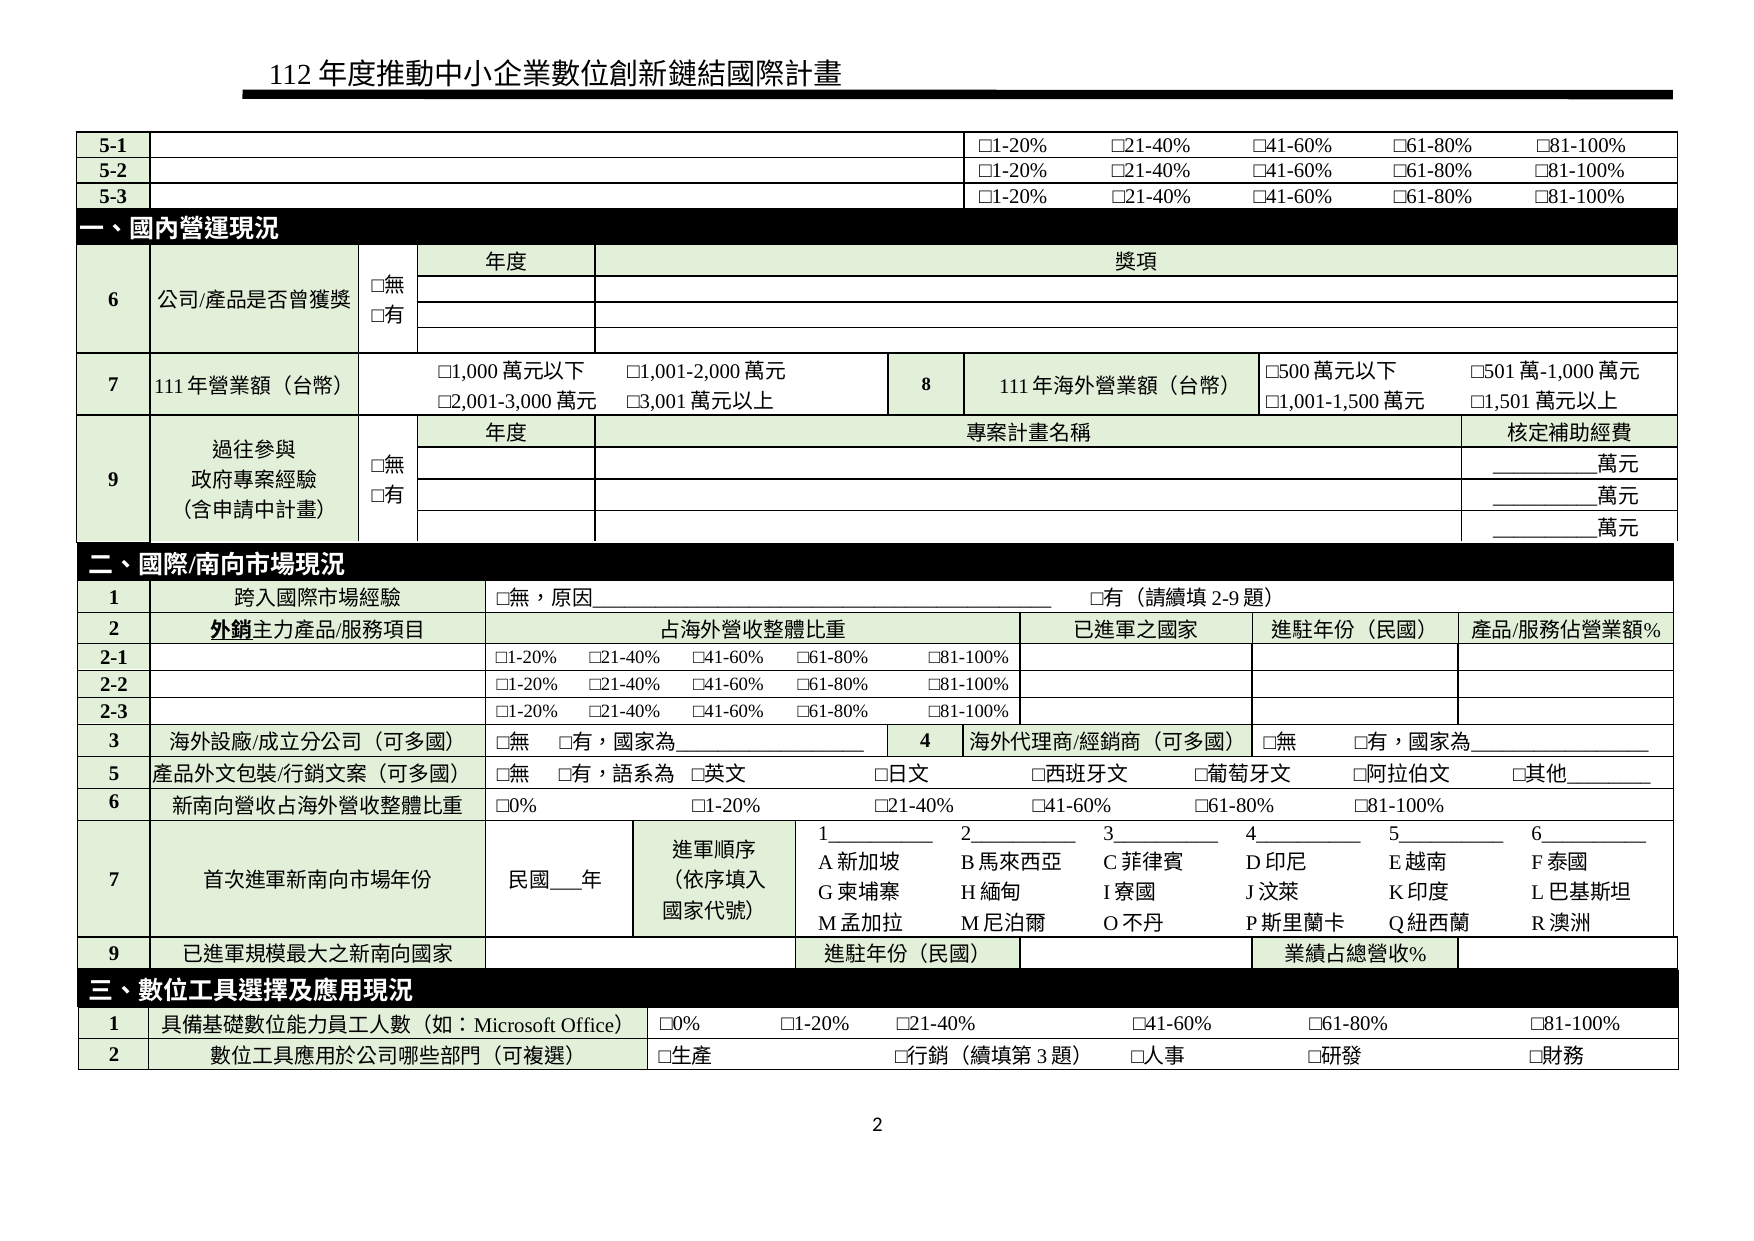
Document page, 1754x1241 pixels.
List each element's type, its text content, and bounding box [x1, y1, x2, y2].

table_cell [151, 184, 963, 208]
table_cell K印度 [1377, 876, 1520, 906]
table_header 二、國際/南向市場現況 [78, 544, 1673, 580]
table_cell □81-100% [1536, 133, 1677, 157]
table_cell □1-20% [965, 184, 1111, 208]
table_cell 5-3 [77, 184, 149, 208]
table_cell D印尼 [1234, 845, 1377, 876]
table_cell 跨入國際市場經驗 [151, 581, 485, 612]
table_cell M尼泊爾 [949, 906, 1092, 936]
table_cell □81-100% [1344, 789, 1673, 820]
table_cell __________萬元 [1462, 448, 1677, 478]
table_header 三、數位工具選擇及應用現況 [78, 971, 1678, 1007]
table_cell 外銷主力產品/服務項目 [151, 613, 485, 643]
table_cell __________萬元 [1462, 511, 1677, 541]
table_cell □1-20% [486, 698, 588, 723]
table_cell 111年營業額（台幣） [151, 354, 358, 414]
table_header □研發 [1297, 1039, 1518, 1069]
table_cell [418, 328, 594, 352]
table_cell □61-80% [1394, 184, 1536, 208]
table_cell A新加坡 [807, 845, 949, 876]
table_cell [418, 277, 594, 301]
table_cell □1-20% [965, 158, 1111, 182]
table_header 1__________ [807, 821, 949, 845]
table_cell □81-100% [1536, 184, 1677, 208]
table_header 3__________ [1092, 821, 1234, 845]
table_cell 民國___年 [486, 821, 632, 936]
table_cell [1021, 644, 1251, 669]
table_cell [1459, 938, 1677, 968]
table_cell 一、國內營運現況 [77, 209, 1677, 245]
table_cell 2 [78, 613, 149, 643]
table_cell [648, 1039, 659, 1069]
table_cell □41-60% [692, 644, 795, 669]
table_cell 5-2 [77, 158, 149, 182]
table_cell E越南 [1377, 845, 1520, 876]
table_cell □有，國家為__________________ [559, 725, 887, 756]
table_cell [418, 303, 594, 327]
table_cell [1021, 698, 1251, 723]
table_header □81-100% [1531, 1011, 1678, 1035]
table_cell [1663, 821, 1673, 936]
table_cell [812, 354, 887, 414]
table_cell [1021, 938, 1251, 968]
table_cell 數位工具應用於公司哪些部門（可複選） [149, 1039, 647, 1069]
table_cell □1,001-1,500萬元 [1262, 384, 1468, 414]
table_cell [1459, 671, 1673, 697]
table_cell F泰國 [1520, 845, 1663, 876]
table_cell 產品/服務佔營業額% [1459, 613, 1673, 643]
table_cell □61-80% [795, 644, 887, 669]
table_cell □無 [486, 725, 559, 756]
table_header □21-40% [897, 1011, 1133, 1035]
table_cell □1-20% [486, 644, 588, 669]
table_cell [796, 821, 807, 936]
table_cell 8 [889, 354, 963, 414]
table_cell [596, 303, 1677, 327]
table_cell □21-40% [588, 644, 692, 669]
table_cell □有（請續填2-9題） [1079, 581, 1673, 612]
table_cell 7 [77, 354, 149, 414]
table_cell □61-80% [795, 671, 887, 697]
table_cell 2 [79, 1039, 148, 1069]
table_header □501萬-1,000萬元 [1468, 354, 1674, 384]
table_cell [1021, 671, 1251, 697]
table_cell □1,501萬元以上 [1468, 384, 1674, 414]
table_header 6__________ [1520, 821, 1663, 845]
table_cell [418, 511, 594, 541]
table_cell I寮國 [1092, 876, 1234, 906]
table_cell 3 [78, 725, 149, 756]
table_cell 9 [78, 938, 149, 968]
table_cell □81-100% [887, 671, 1019, 697]
table_cell [596, 277, 1677, 301]
table_cell □1-20% [965, 133, 1111, 157]
table_cell [1459, 644, 1673, 669]
table_cell □81-100% [887, 644, 1019, 669]
table_header 1 [79, 1008, 148, 1038]
table_header 4__________ [1234, 821, 1377, 845]
table_cell □61-80% [795, 698, 887, 723]
table_cell □1-20% [692, 789, 875, 820]
table_cell [151, 698, 485, 723]
table_cell □81-100% [1536, 158, 1677, 182]
table_header 2__________ [949, 821, 1092, 845]
table_cell □英文 [692, 757, 875, 788]
table_cell □阿拉伯文 [1354, 757, 1513, 788]
table_cell Q紐西蘭 [1377, 906, 1520, 936]
table_cell 4 [888, 725, 962, 756]
table_cell 2-2 [78, 671, 149, 697]
table_cell □0% [486, 789, 692, 820]
table_cell J汶萊 [1234, 876, 1377, 906]
table_cell □1-20% [486, 671, 588, 697]
table_header □41-60% [1133, 1011, 1309, 1035]
table_cell O不丹 [1092, 906, 1234, 936]
table_cell 2-1 [78, 644, 149, 669]
table_cell C菲律賓 [1092, 845, 1234, 876]
table_cell [359, 354, 435, 414]
table_cell □其他________ [1514, 757, 1673, 788]
table_cell □無 [1253, 725, 1326, 756]
table_cell 6 [78, 789, 149, 820]
table_cell □無 [486, 757, 559, 788]
table_cell □無 □有 [359, 245, 417, 352]
table_header □61-80% [1309, 1011, 1531, 1035]
table_header [1663, 1039, 1678, 1069]
table_cell □無 □有 [359, 416, 417, 541]
table_cell G柬埔寨 [807, 876, 949, 906]
table_cell 1 [78, 581, 149, 612]
table_cell [1459, 698, 1673, 723]
table_cell 產品外文包裝/行銷文案（可多國） [151, 757, 485, 788]
table_cell [1253, 644, 1457, 669]
table_cell M孟加拉 [807, 906, 949, 936]
table_cell □有，語系為 [559, 757, 692, 788]
table_cell □41-60% [1252, 184, 1394, 208]
table_cell □2,001-3,000萬元 [435, 384, 623, 414]
table_header □生產 [659, 1039, 883, 1069]
table_cell 年度 [418, 416, 594, 446]
table_cell 海外設廠/成立分公司（可多國） [151, 725, 485, 756]
table_cell □21-40% [1111, 184, 1252, 208]
table_cell □日文 [875, 757, 1033, 788]
table_cell [596, 328, 1677, 352]
table_header 具備基礎數位能力員工人數（如：Microsoft Office） [149, 1008, 647, 1038]
table_cell □西班牙文 [1033, 757, 1196, 788]
table_cell 9 [77, 416, 149, 541]
table_cell □有，國家為_________________ [1326, 725, 1673, 756]
table_cell □3,001萬元以上 [623, 384, 812, 414]
table_cell 進軍順序 （依序填入 國家代號） [634, 821, 795, 936]
table_cell □81-100% [887, 698, 1019, 723]
table_cell 過往參與 政府專案經驗 （含申請中計畫） [151, 416, 358, 541]
table_header 5__________ [1377, 821, 1520, 845]
table_cell 新南向營收占海外營收整體比重 [151, 789, 485, 820]
table_header □0% [648, 1011, 781, 1035]
table_cell [418, 480, 594, 510]
table_cell [596, 480, 1461, 510]
table_cell □41-60% [1252, 158, 1394, 182]
table_cell [151, 158, 963, 182]
table_cell 進駐年份（民國） [1253, 613, 1458, 643]
table_cell R澳洲 [1520, 906, 1663, 936]
table_cell 首次進軍新南向市場年份 [151, 821, 485, 936]
table_header □1,000萬元以下 [435, 354, 623, 384]
table_cell 公司/產品是否曾獲獎 [151, 245, 358, 352]
table_cell □61-80% [1394, 133, 1536, 157]
table_cell 專案計畫名稱 [596, 416, 1461, 446]
table_cell [596, 448, 1461, 478]
table_cell [1253, 671, 1457, 697]
table_cell [151, 644, 485, 669]
table_cell 已進軍規模最大之新南向國家 [151, 938, 485, 968]
table_cell 核定補助經費 [1462, 416, 1677, 446]
table_cell 7 [78, 821, 149, 936]
table_cell 業績占總營收% [1253, 938, 1457, 968]
table_header □500萬元以下 [1262, 354, 1468, 384]
table_cell 2-3 [78, 698, 149, 723]
table_cell □21-40% [588, 698, 692, 723]
table_cell P斯里蘭卡 [1234, 906, 1377, 936]
table_cell □41-60% [692, 698, 795, 723]
table_cell □61-80% [1394, 158, 1536, 182]
table_cell □無，原因____________________________________________ [486, 581, 1079, 612]
table_cell H緬甸 [949, 876, 1092, 906]
table_cell [151, 671, 485, 697]
table_cell □41-60% [1252, 133, 1394, 157]
table_header □1-20% [781, 1011, 897, 1035]
table_cell □41-60% [692, 671, 795, 697]
table_cell L巴基斯坦 [1520, 876, 1663, 906]
table_cell □21-40% [875, 789, 1033, 820]
table_cell 年度 [418, 245, 594, 275]
table_cell 5 [78, 757, 149, 788]
table_cell □41-60% [1033, 789, 1196, 820]
table_cell __________萬元 [1462, 480, 1677, 510]
table_header □人事 [1120, 1039, 1297, 1069]
table_cell □葡萄牙文 [1196, 757, 1354, 788]
table_cell □21-40% [588, 671, 692, 697]
table_cell 海外代理商/經銷商（可多國） [964, 725, 1251, 756]
table_cell [418, 448, 594, 478]
table_cell B馬來西亞 [949, 845, 1092, 876]
table_cell [151, 133, 963, 157]
table_cell □61-80% [1196, 789, 1344, 820]
table_cell 獎項 [596, 245, 1677, 275]
table_cell [486, 938, 795, 968]
table_cell □21-40% [1111, 158, 1252, 182]
table_cell 111年海外營業額（台幣） [965, 354, 1258, 414]
table_cell [596, 511, 1461, 541]
table_cell 已進軍之國家 [1021, 613, 1252, 643]
table_header □1,001-2,000萬元 [623, 354, 812, 384]
table_cell 進駐年份（民國） [796, 938, 1019, 968]
table_cell 5-1 [77, 133, 149, 157]
table_cell [1253, 698, 1457, 723]
table_header □財務 [1518, 1039, 1662, 1069]
table_header □行銷（續填第3題） [884, 1039, 1120, 1069]
table_cell 占海外營收整體比重 [486, 613, 1019, 643]
table_cell □21-40% [1111, 133, 1252, 157]
table_cell 6 [77, 245, 149, 352]
